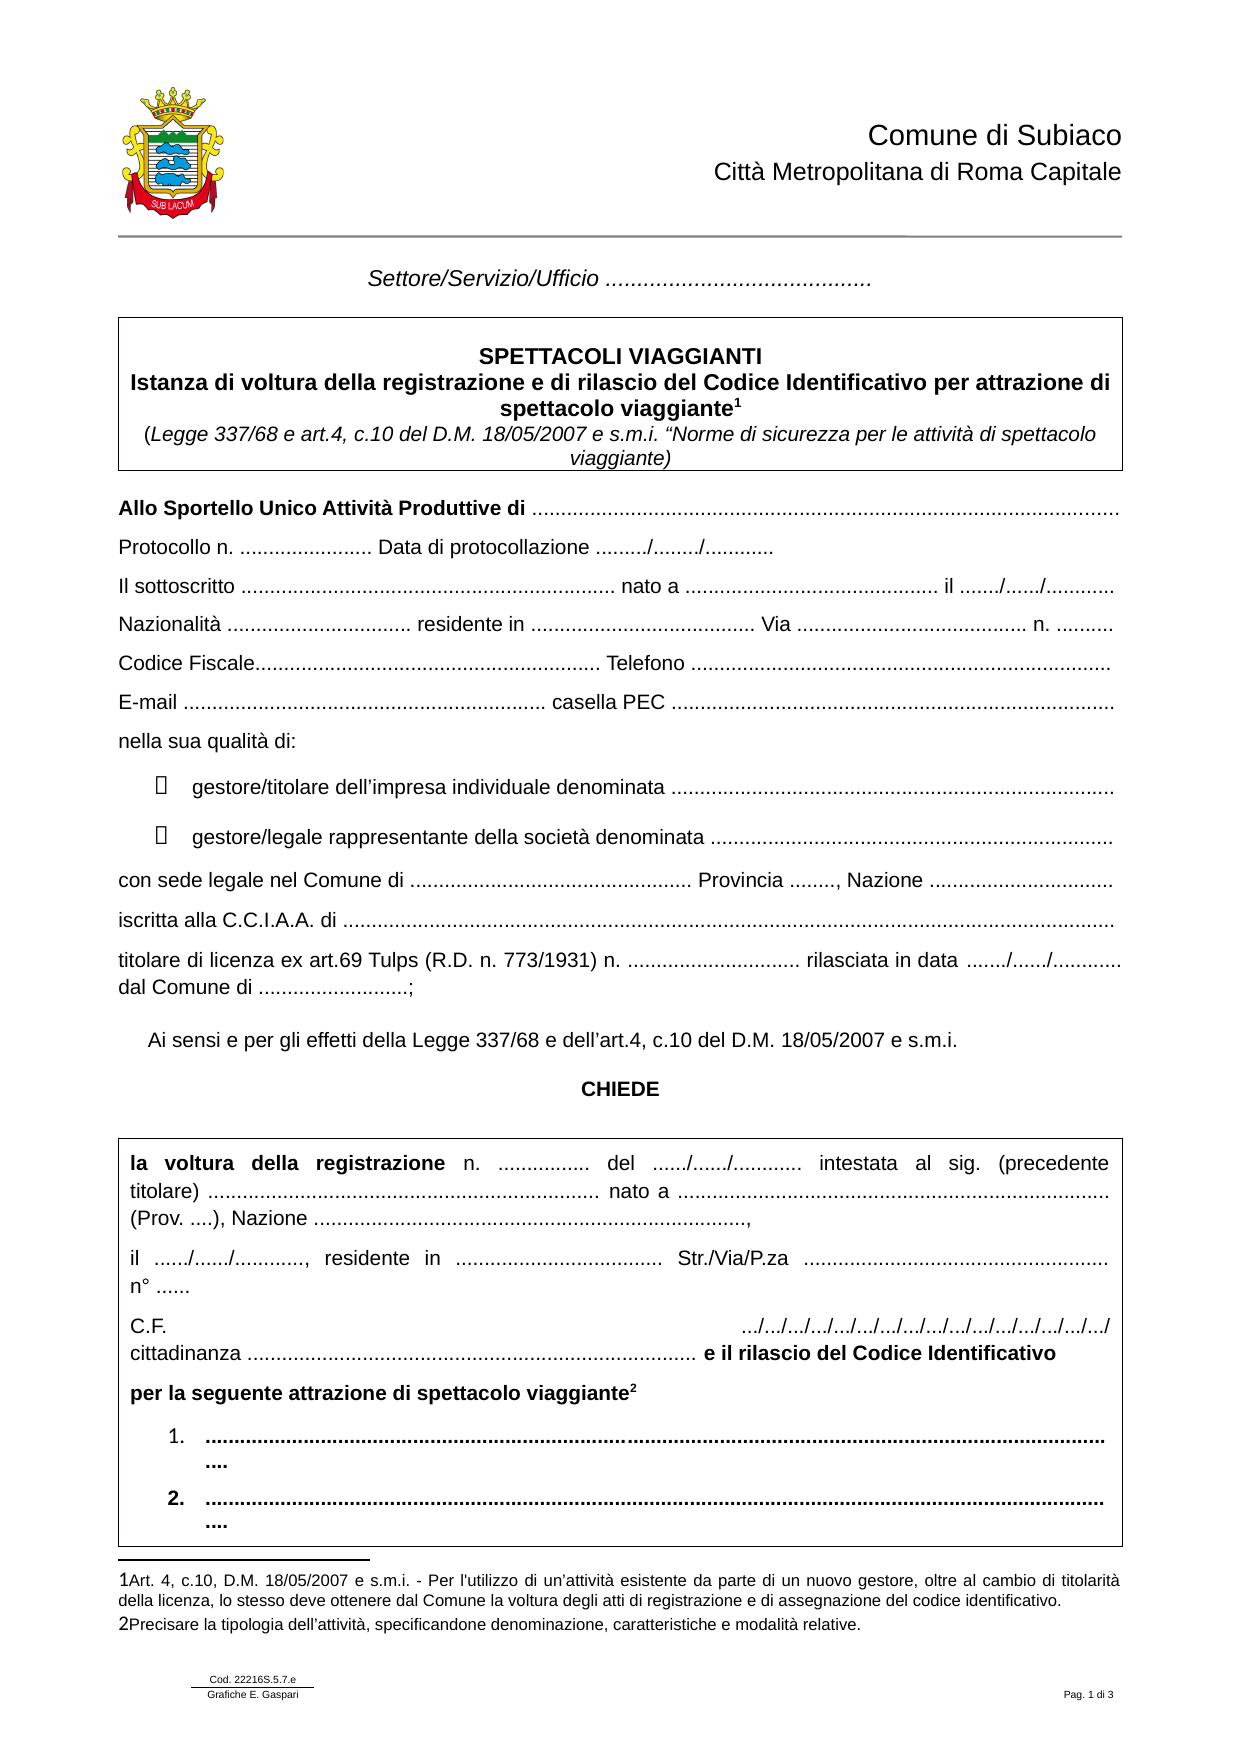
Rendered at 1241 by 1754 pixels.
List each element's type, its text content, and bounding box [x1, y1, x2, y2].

text Settore/Servizio/Ufficio .......................................... [118, 265, 1122, 291]
text Il sottoscritto ................................................................. nato a ............................................ il ......./....../............ [118, 573, 1122, 597]
text Ai sensi e per gli effetti della Legge 337/68 e dell’art.4, c.10 del D.M. 18/05/2007 e s.m.i. [118, 1027, 1122, 1051]
text Codice Fiscale............................................................ Telefono ......................................................................... [118, 651, 1122, 675]
text con sede legale nel Comune di ................................................. Provincia ........, Nazione ................................ [118, 867, 1122, 891]
table_header la voltura della registrazione n. ................ del ....../....../............ intestata al sig. (precedente titolare) .................................................................... nato a ........................................................................... (Prov. ....), Nazione ..........................................................................., il ....../....../............, residente in .................................... Str./Via/P.za ..................................................... n° ...... C.F. .../.../.../.../.../.../.../.../.../.../.../.../.../.../.../.../ cittadinanza .............................................................................. e il rilascio del Codice Identificativo per la seguente attrazione di spettacolo viaggiante ................................................................................................................................................................ ................................................................................................................................................................ ................................................................................................................................................................ ................................................................................................................................................................ ............................................................................................................................................................... [119, 1139, 1122, 1546]
text Nazionalità ................................ residente in ....................................... Via ........................................ n. .......... [118, 612, 1122, 636]
text  gestore/titolare dell’impresa individuale denominata ............................................................................. [153, 768, 1122, 802]
text E-mail ............................................................... casella PEC ............................................................................. [118, 690, 1122, 714]
text iscritta alla C.C.I.A.A. di ...................................................................................................................................... [118, 907, 1122, 931]
text Comune di Subiaco [224, 118, 1122, 152]
text Allo Sportello Unico Attività Produttive di [118, 496, 1122, 520]
text  gestore/legale rappresentante della società denominata ...................................................................... [153, 818, 1122, 852]
text titolare di licenza ex art.69 Tulps (R.D. n. 773/1931) n. .............................. rilasciata in data ......./....../............ dal Comune di ..........................; [118, 947, 1122, 999]
text nella sua qualità di: [118, 729, 1122, 753]
text Protocollo n. ....................... Data di protocollazione ........./......../............ [118, 534, 1122, 558]
table_header SPETTACOLI VIAGGIANTI Istanza di voltura della registrazione e di rilascio del Codice Identificativo per attrazione di spettacolo viaggiante (Legge 337/68 e art.4, c.10 del D.M. 18/05/2007 e s.m.i. “Norme di sicurezza per le attività di spettacolo viaggiante) [119, 318, 1122, 470]
subtitle CHIEDE [118, 1076, 1122, 1100]
picture [122, 87, 224, 219]
text Città Metropolitana di Roma Capitale [224, 157, 1122, 185]
